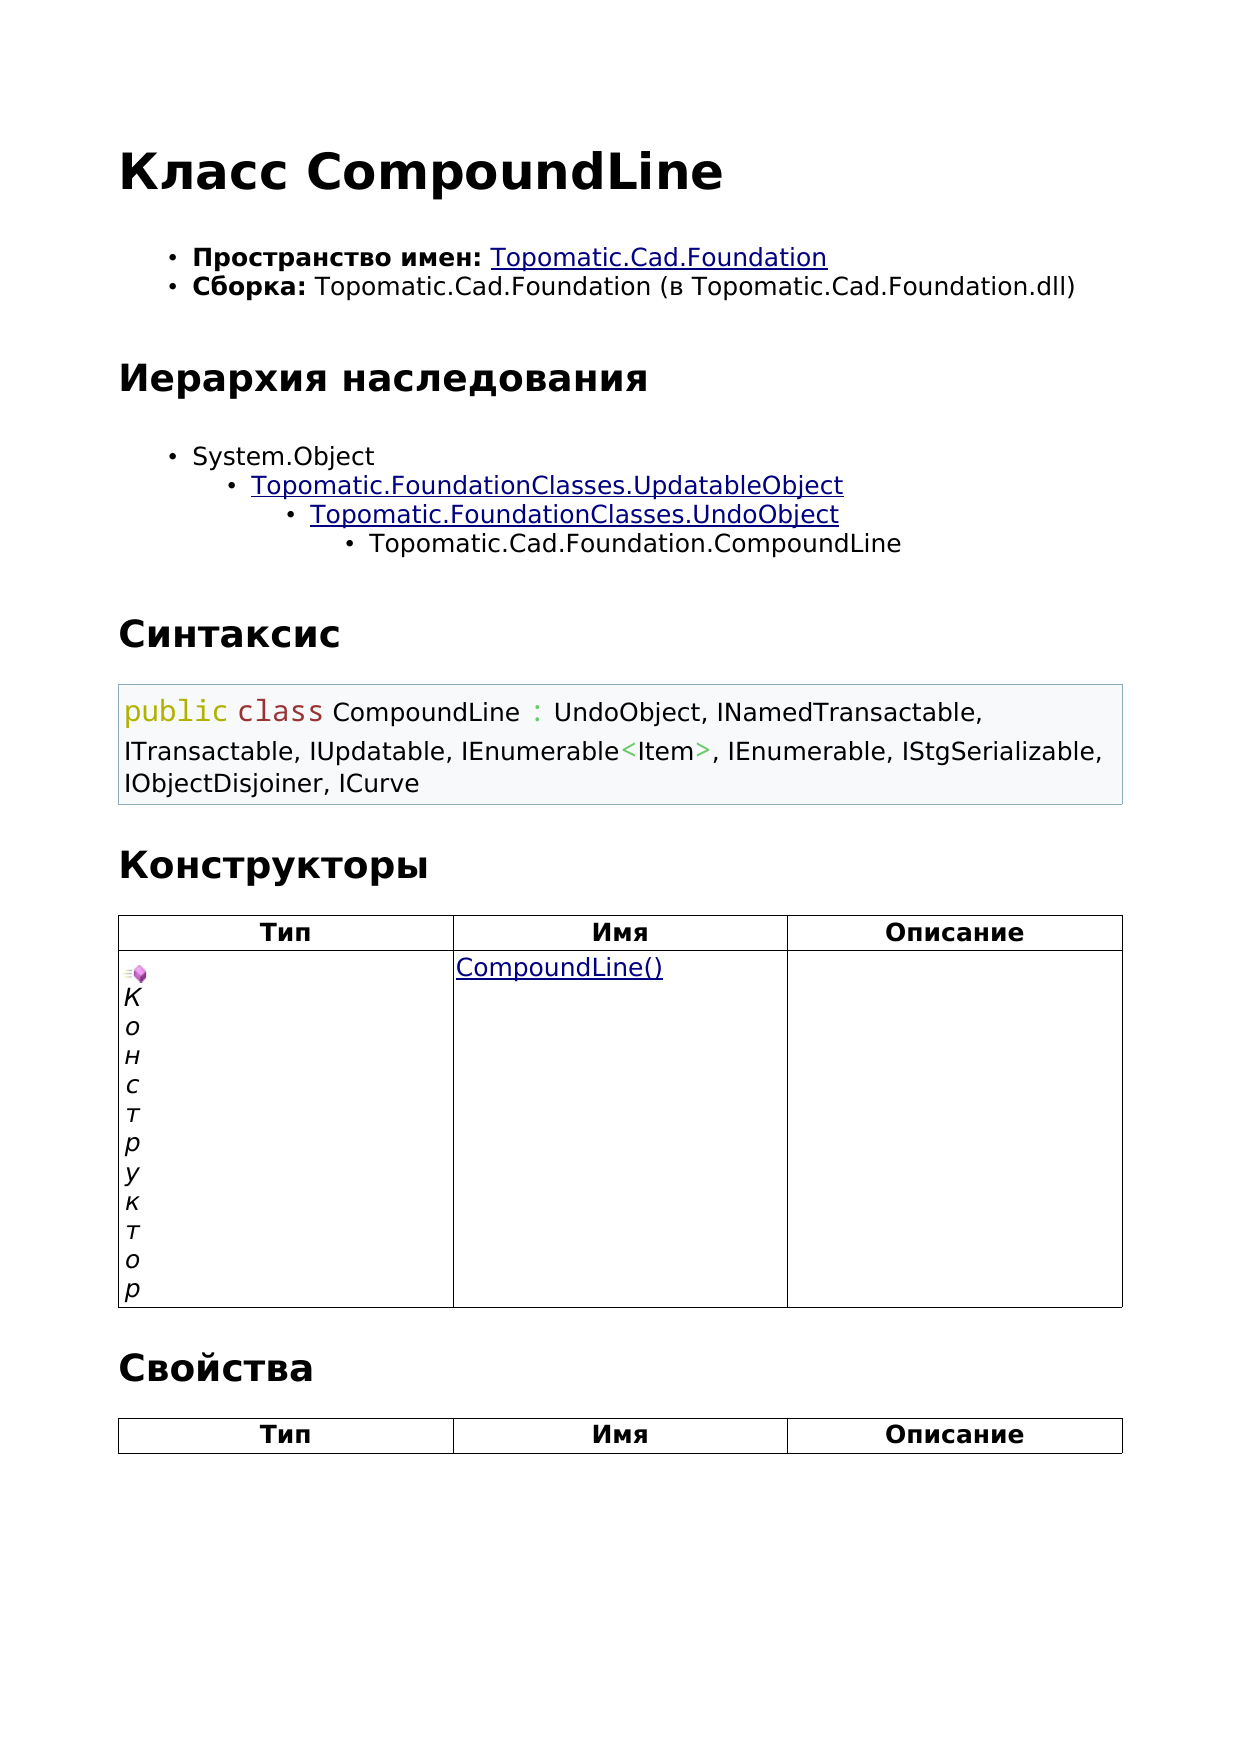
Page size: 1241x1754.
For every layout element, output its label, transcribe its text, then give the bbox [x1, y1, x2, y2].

table_header Описание [788, 916, 1122, 950]
table_cell [119, 951, 453, 1307]
list System.Object [177, 442, 1122, 471]
subtitle Иерархия наследования [118, 356, 1122, 400]
table_cell [788, 951, 1122, 1307]
picture [121, 965, 147, 983]
table_cell CompoundLine() [454, 951, 787, 1307]
subtitle Конструкторы [118, 844, 1122, 888]
table_header Имя [454, 1419, 787, 1452]
table_header Тип [119, 916, 453, 950]
table_header Описание [788, 1419, 1122, 1452]
list Topomatic.Cad.Foundation.CompoundLine [354, 529, 1122, 558]
list Сборка: Topomatic.Cad.Foundation (в Topomatic.Cad.Foundation.dll) [177, 272, 1122, 302]
table_header Имя [454, 916, 787, 950]
table_header Тип [119, 1419, 453, 1452]
table_header public class CompoundLine : UndoObject, INamedTransactable, ITransactable, IUpdatable, IEnumerable<Item>, IEnumerable, IStgSerializable, IObjectDisjoiner, ICurve [119, 685, 1122, 804]
subtitle Класс CompoundLine [118, 143, 1122, 201]
list Topomatic.FoundationClasses.UpdatableObject [236, 471, 1122, 500]
list Пространство имен: Topomatic.Cad.Foundation [177, 243, 1122, 272]
subtitle Свойства [118, 1346, 1122, 1390]
subtitle Синтаксис [118, 613, 1122, 657]
list Topomatic.FoundationClasses.UndoObject [295, 500, 1122, 529]
